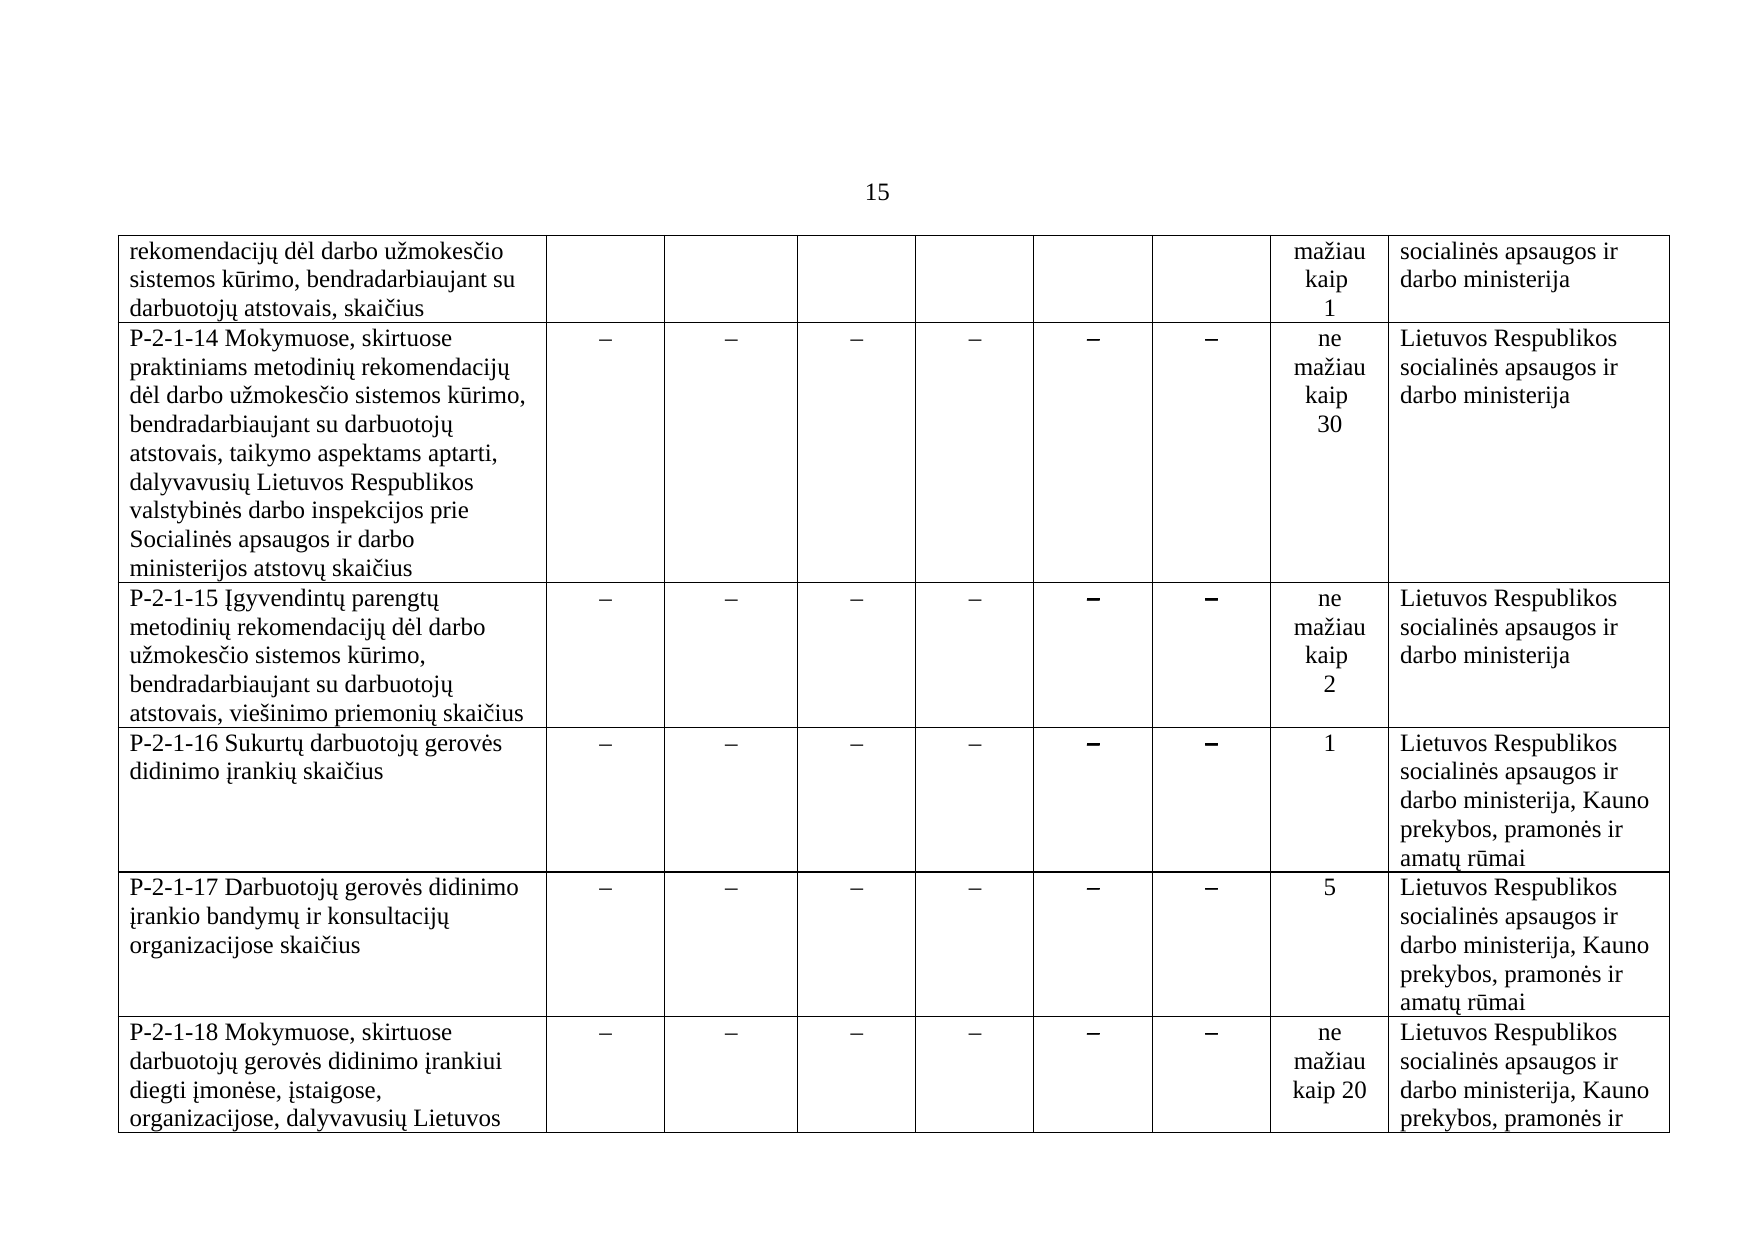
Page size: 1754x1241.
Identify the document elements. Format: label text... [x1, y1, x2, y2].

table_cell – [798, 583, 915, 727]
table_cell Lietuvos Respublikos socialinės apsaugos ir darbo ministerija [1389, 323, 1669, 582]
table_cell Lietuvos Respublikos socialinės apsaugos ir darbo ministerija, Kauno prekybos, pramonės ir amatų rūmai [1389, 728, 1669, 871]
table_cell 5 [1271, 873, 1388, 1016]
table_cell P-2-1-17 Darbuotojų gerovės didinimo įrankio bandymų ir konsultacijų organizacijose skaičius [119, 873, 546, 1016]
table_cell – [665, 1017, 797, 1132]
table_cell Lietuvos Respublikos socialinės apsaugos ir darbo ministerija [1389, 583, 1669, 727]
table_cell [1153, 236, 1270, 322]
table_cell – [798, 873, 915, 1016]
table_cell – [1153, 873, 1270, 1016]
table_cell – [798, 1017, 915, 1132]
table_cell – [1034, 873, 1152, 1016]
table_cell rekomendacijų dėl darbo užmokesčio sistemos kūrimo, bendradarbiaujant su darbuotojų atstovais, skaičius [119, 236, 546, 322]
table_cell P-2-1-16 Sukurtų darbuotojų gerovės didinimo įrankių skaičius [119, 728, 546, 871]
table_cell [665, 236, 797, 322]
table_cell – [916, 728, 1033, 871]
table_cell – [798, 323, 915, 582]
table_cell – [916, 583, 1033, 727]
table_cell – [665, 583, 797, 727]
table_cell – [547, 728, 664, 871]
table_cell Lietuvos Respublikos socialinės apsaugos ir darbo ministerija, Kauno prekybos, pramonės ir amatų rūmai [1389, 873, 1669, 1016]
table_cell [547, 236, 664, 322]
table_cell [1034, 236, 1152, 322]
table_cell – [1034, 1017, 1152, 1132]
table_cell P-2-1-15 Įgyvendintų parengtų metodinių rekomendacijų dėl darbo užmokesčio sistemos kūrimo, bendradarbiaujant su darbuotojų atstovais, viešinimo priemonių skaičius [119, 583, 546, 727]
table_cell – [665, 323, 797, 582]
table_cell socialinės apsaugos ir darbo ministerija [1389, 236, 1669, 322]
table_cell Lietuvos Respublikos socialinės apsaugos ir darbo ministerija, Kauno prekybos, pramonės ir [1389, 1017, 1669, 1132]
table_cell – [1034, 728, 1152, 871]
table_cell – [1153, 1017, 1270, 1132]
table_cell – [547, 583, 664, 727]
table_cell ne mažiau kaip 20 [1271, 1017, 1388, 1132]
table_cell 1 [1271, 728, 1388, 871]
table_cell – [916, 1017, 1033, 1132]
table_cell – [798, 728, 915, 871]
table_cell – [665, 728, 797, 871]
table_cell ne mažiau kaip 30 [1271, 323, 1388, 582]
table_cell – [1153, 728, 1270, 871]
table_cell [798, 236, 915, 322]
table_cell mažiau kaip 1 [1271, 236, 1388, 322]
table_cell – [1153, 323, 1270, 582]
table_cell [916, 236, 1033, 322]
table_cell – [665, 873, 797, 1016]
table_cell P-2-1-14 Mokymuose, skirtuose praktiniams metodinių rekomendacijų dėl darbo užmokesčio sistemos kūrimo, bendradarbiaujant su darbuotojų atstovais, taikymo aspektams aptarti, dalyvavusių Lietuvos Respublikos valstybinės darbo inspekcijos prie Socialinės apsaugos ir darbo ministerijos atstovų skaičius [119, 323, 546, 582]
table_cell – [916, 873, 1033, 1016]
table_cell – [1034, 583, 1152, 727]
table_cell – [916, 323, 1033, 582]
table_cell – [1153, 583, 1270, 727]
table_cell – [1034, 323, 1152, 582]
table_cell P-2-1-18 Mokymuose, skirtuose darbuotojų gerovės didinimo įrankiui diegti įmonėse, įstaigose, organizacijose, dalyvavusių Lietuvos [119, 1017, 546, 1132]
table_cell – [547, 873, 664, 1016]
table_cell ne mažiau kaip 2 [1271, 583, 1388, 727]
table_cell – [547, 323, 664, 582]
table_cell – [547, 1017, 664, 1132]
